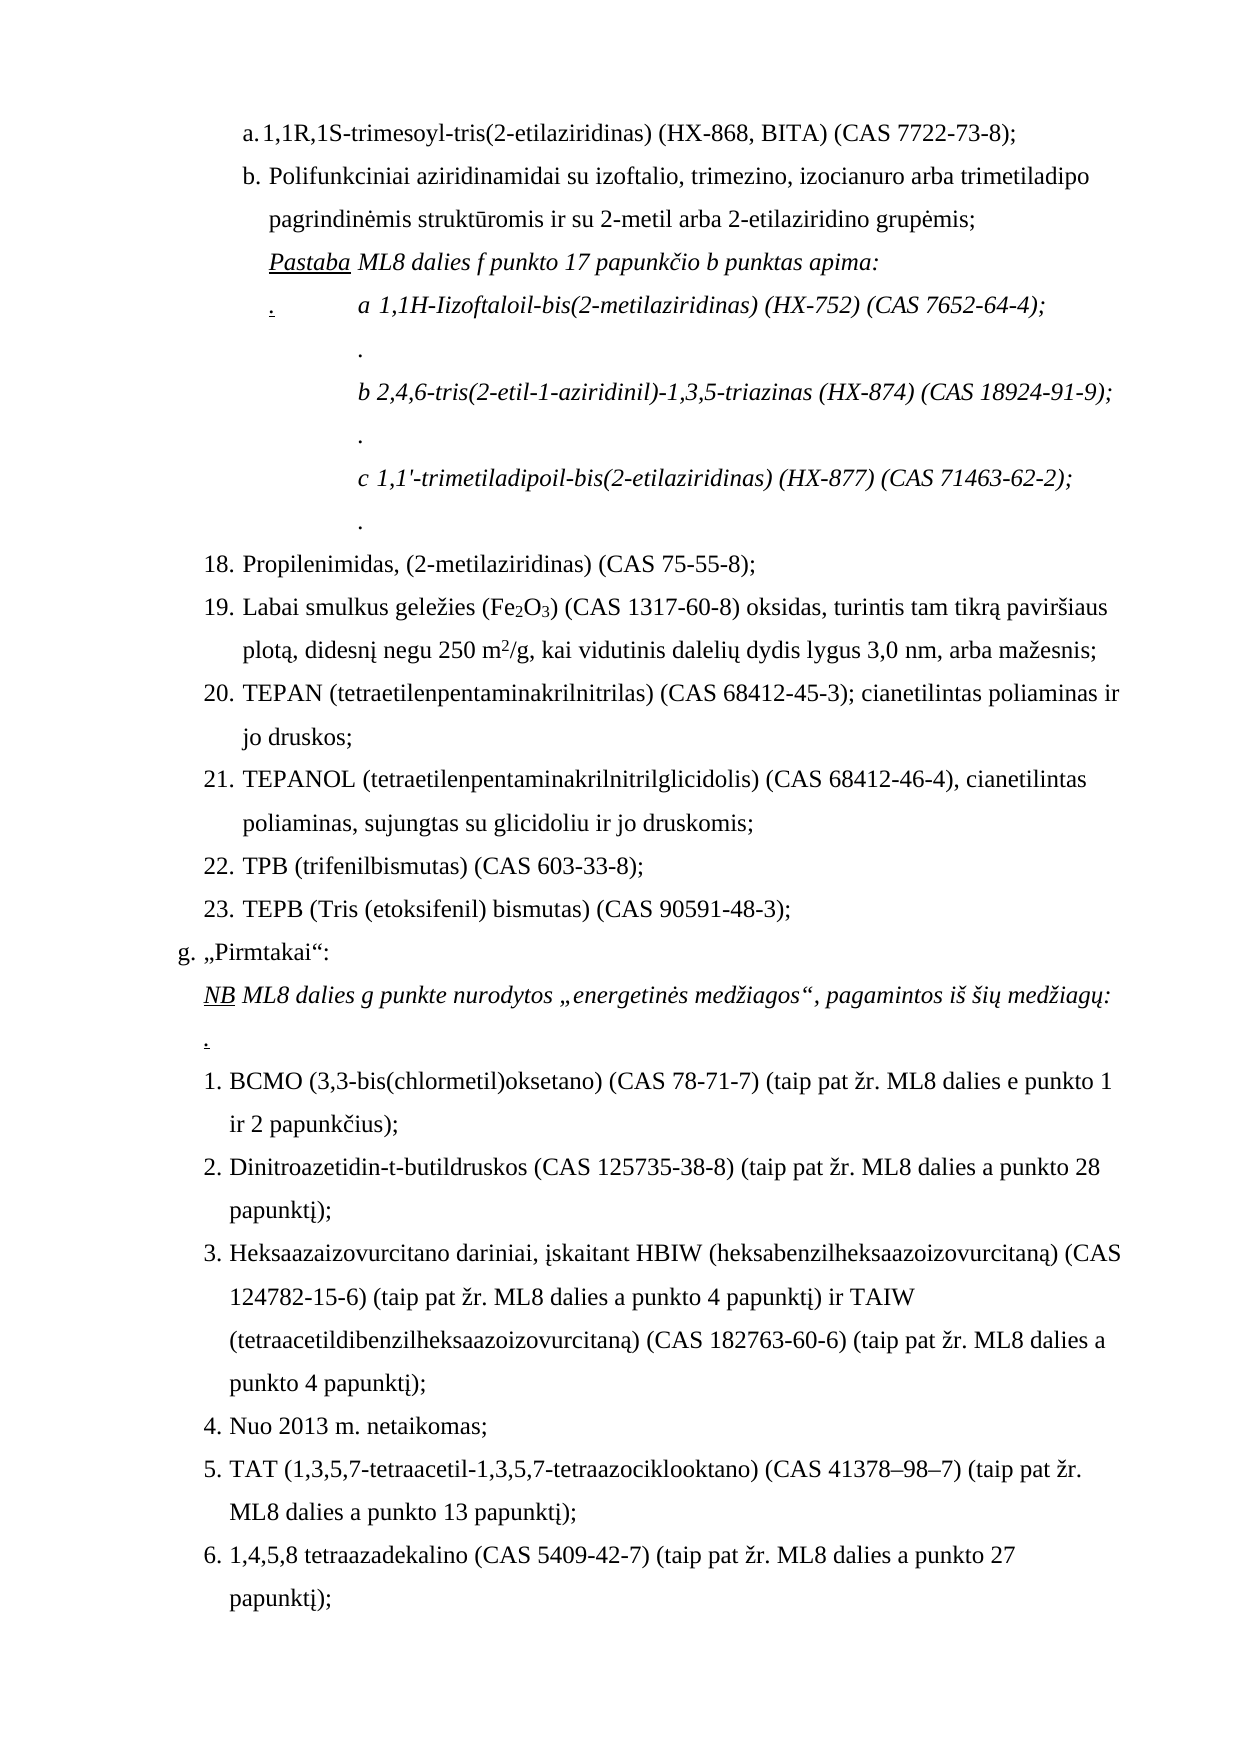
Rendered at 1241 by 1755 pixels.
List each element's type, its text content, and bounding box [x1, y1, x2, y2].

table_header 22. [203, 851, 242, 894]
table_header 2. [203, 1152, 229, 1238]
table_header 4. [203, 1411, 229, 1454]
table_header Nuo 2013 m. netaikomas; [229, 1411, 1122, 1454]
table_header b. [242, 161, 268, 549]
table_header g. [177, 937, 203, 1626]
table_header Pastaba. [269, 248, 358, 549]
table_header Dinitroazetidin-t-butildruskos (CAS 125735-38-8) (taip pat žr. ML8 dalies a punkto 28 papunktį); [229, 1152, 1122, 1238]
table_header a. [242, 118, 262, 161]
table_header Polifunkciniai aziridinamidai su izoftalio, trimezino, izocianuro arba trimetiladipo pagrindinėmis struktūromis ir su 2-metil arba 2-etilaziridino grupėmis; [269, 161, 1122, 248]
table_header TPB (trifenilbismutas) (CAS 603-33-8); [242, 851, 1122, 894]
table_header TEPB (Tris (etoksifenil) bismutas) (CAS 90591-48-3); [242, 894, 1122, 937]
table_header b. [358, 377, 377, 463]
table_header [177, 118, 203, 937]
table_header 1. [203, 1066, 229, 1152]
table_header ML8 dalies f punkto 17 papunkčio b punktas apima: [358, 248, 1122, 377]
table_header 5. [203, 1454, 229, 1540]
table_header 18. [203, 549, 242, 592]
table_header TEPAN (tetraetilenpentaminakrilnitrilas) (CAS 68412-45-3); cianetilintas poliaminas ir jo druskos; [242, 679, 1122, 764]
table_header 23. [203, 894, 242, 937]
table_header c. [358, 463, 376, 549]
table_header ML8 dalies g punkte nurodytos „energetinės medžiagos“, pagamintos iš šių medžiagų: [242, 980, 1122, 1066]
table_header 3. [203, 1239, 229, 1411]
table_header Labai smulkus geležies (Fe2O3) (CAS 1317-60-8) oksidas, turintis tam tikrą paviršiaus plotą, didesnį negu 250 m2/g, kai vidutinis dalelių dydis lygus 3,0 nm, arba mažesnis; [242, 592, 1122, 678]
table_header BCMO (3,3-bis(chlormetil)oksetano) (CAS 78-71-7) (taip pat žr. ML8 dalies e punkto 1 ir 2 papunkčius); [229, 1066, 1122, 1152]
table_header [203, 118, 242, 549]
table_header Propilenimidas, (2-metilaziridinas) (CAS 75-55-8); [242, 549, 1122, 592]
table_header a. [358, 291, 378, 377]
table_header 1,1'-trimetiladipoil-bis(2-etilaziridinas) (HX-877) (CAS 71463-62-2); [376, 463, 1122, 549]
table_header 21. [203, 765, 242, 851]
table_header NB. [203, 980, 242, 1066]
table_header TAT (1,3,5,7-tetraacetil-1,3,5,7-tetraazociklooktano) (CAS 41378–98–7) (taip pat žr. ML8 dalies a punkto 13 papunktį); [229, 1454, 1122, 1540]
table_header 20. [203, 679, 242, 764]
table_header Heksaazaizovurcitano dariniai, įskaitant HBIW (heksabenzilheksaazoizovurcitaną) (CAS 124782-15-6) (taip pat žr. ML8 dalies a punkto 4 papunktį) ir TAIW (tetraacetildibenzilheksaazoizovurcitaną) (CAS 182763-60-6) (taip pat žr. ML8 dalies a punkto 4 papunktį); [229, 1239, 1122, 1411]
table_header 6. [203, 1540, 229, 1626]
table_header TEPANOL (tetraetilenpentaminakrilnitrilglicidolis) (CAS 68412-46-4), cianetilintas poliaminas, sujungtas su glicidoliu ir jo druskomis; [242, 765, 1122, 851]
table_header 1,1R,1S-trimesoyl-tris(2-etilaziridinas) (HX-868, BITA) (CAS 7722-73-8); [262, 118, 1122, 161]
table_header 1,1H-Iizoftaloil-bis(2-metilaziridinas) (HX-752) (CAS 7652-64-4); [379, 291, 1122, 377]
table_header „Pirmtakai“: [203, 937, 1122, 980]
table_header 19. [203, 592, 242, 678]
table_header 2,4,6-tris(2-etil-1-aziridinil)-1,3,5-triazinas (HX-874) (CAS 18924-91-9); [377, 377, 1122, 463]
table_header 1,4,5,8 tetraazadekalino (CAS 5409-42-7) (taip pat žr. ML8 dalies a punkto 27 papunktį); [229, 1540, 1122, 1626]
